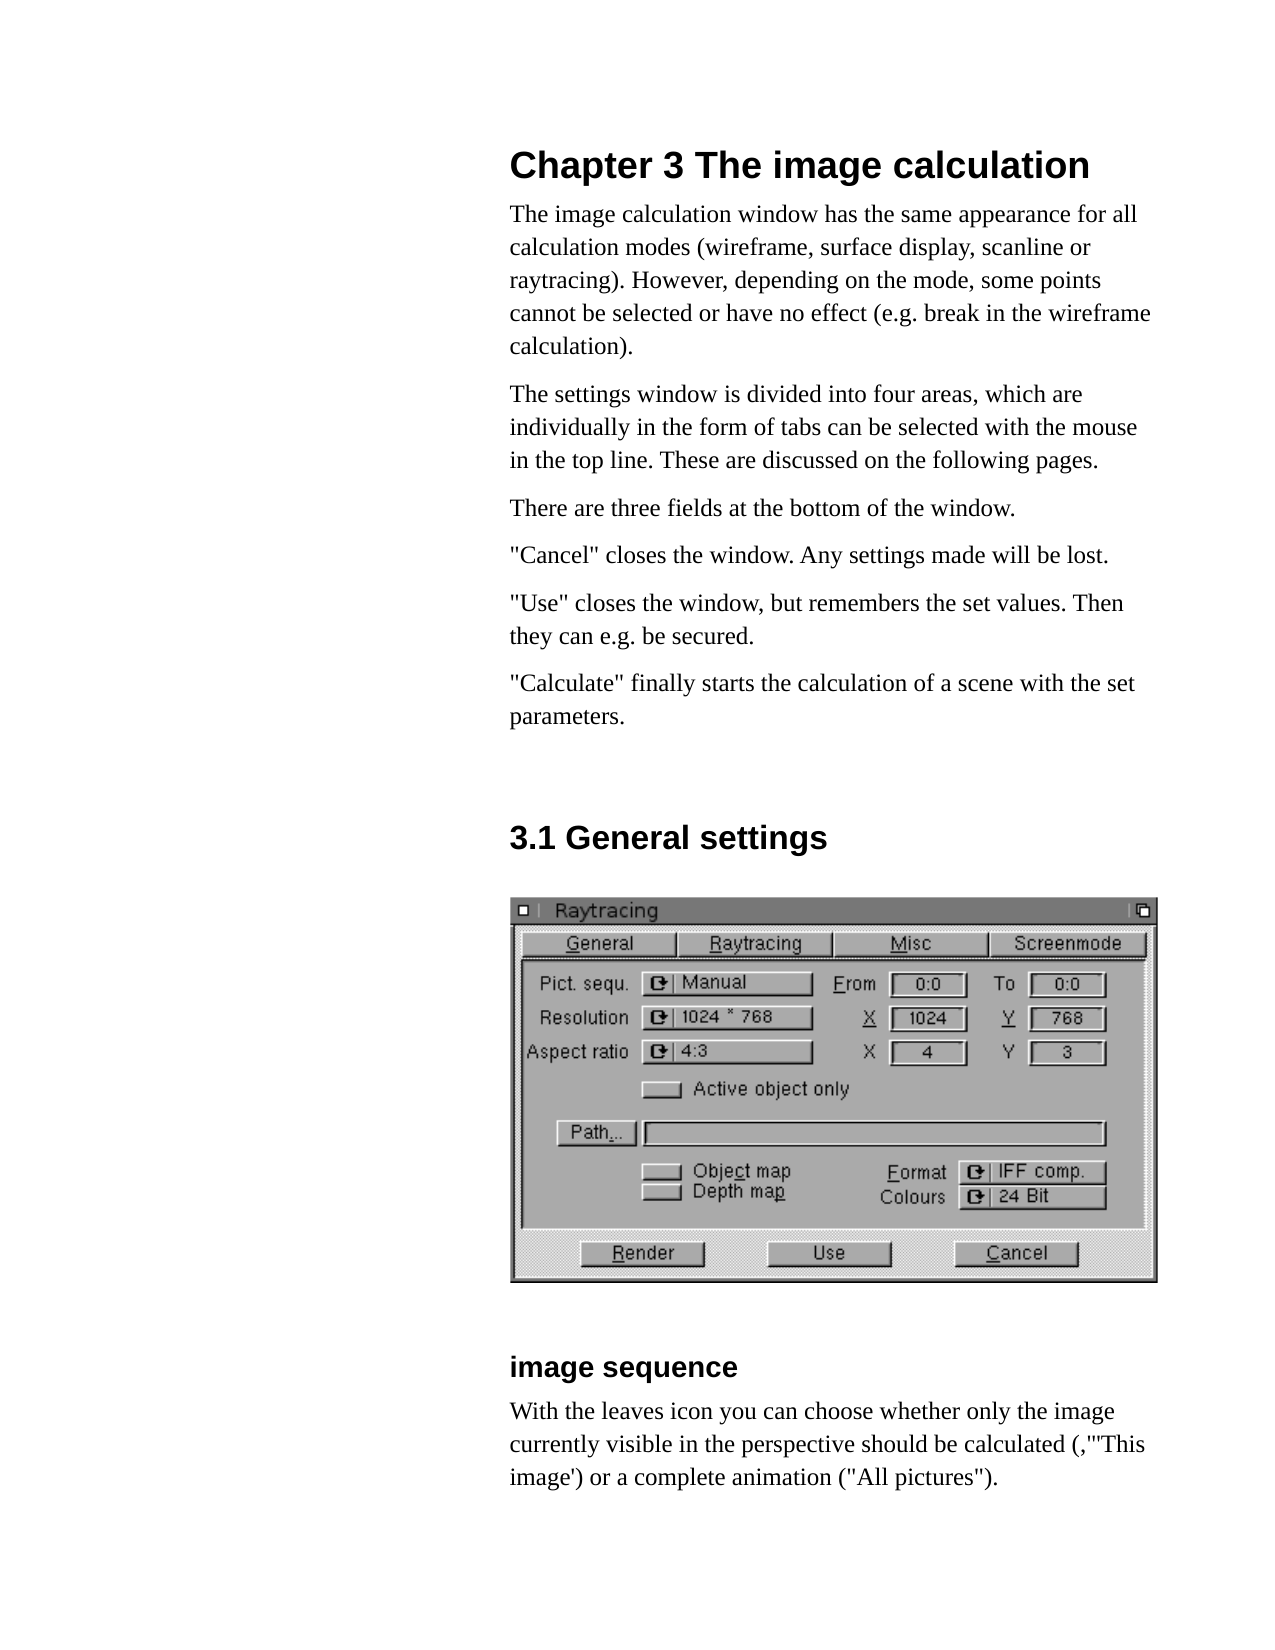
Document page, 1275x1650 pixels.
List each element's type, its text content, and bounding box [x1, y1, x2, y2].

text "Cancel" closes the window. Any settings made will be lost. [509, 540, 1158, 569]
picture [509, 897, 1158, 1283]
text There are three fields at the bottom of the window. [509, 493, 1158, 521]
text "Calculate" finally starts the calculation of a scene with the set parameters. [509, 668, 1158, 730]
text With the leaves icon you can choose whether only the image currently visible in the perspective should be calculated (,"'This image') or a complete animation ("All pictures"). [509, 1396, 1158, 1491]
subtitle Chapter 3 The image calculation [509, 143, 1158, 187]
subtitle 3.1 General settings [509, 817, 1158, 856]
text The image calculation window has the same appearance for all calculation modes (wireframe, surface display, scanline or raytracing). However, depending on the mode, some points cannot be selected or have no effect (e.g. break in the wireframe calculation). [509, 199, 1158, 360]
text The settings window is divided into four areas, which are individually in the form of tabs can be selected with the mouse in the top line. These are discussed on the following pages. [509, 379, 1158, 474]
text "Use" closes the window, but remembers the set values. Then they can e.g. be secured. [509, 588, 1158, 649]
subtitle image sequence [509, 1349, 1158, 1383]
